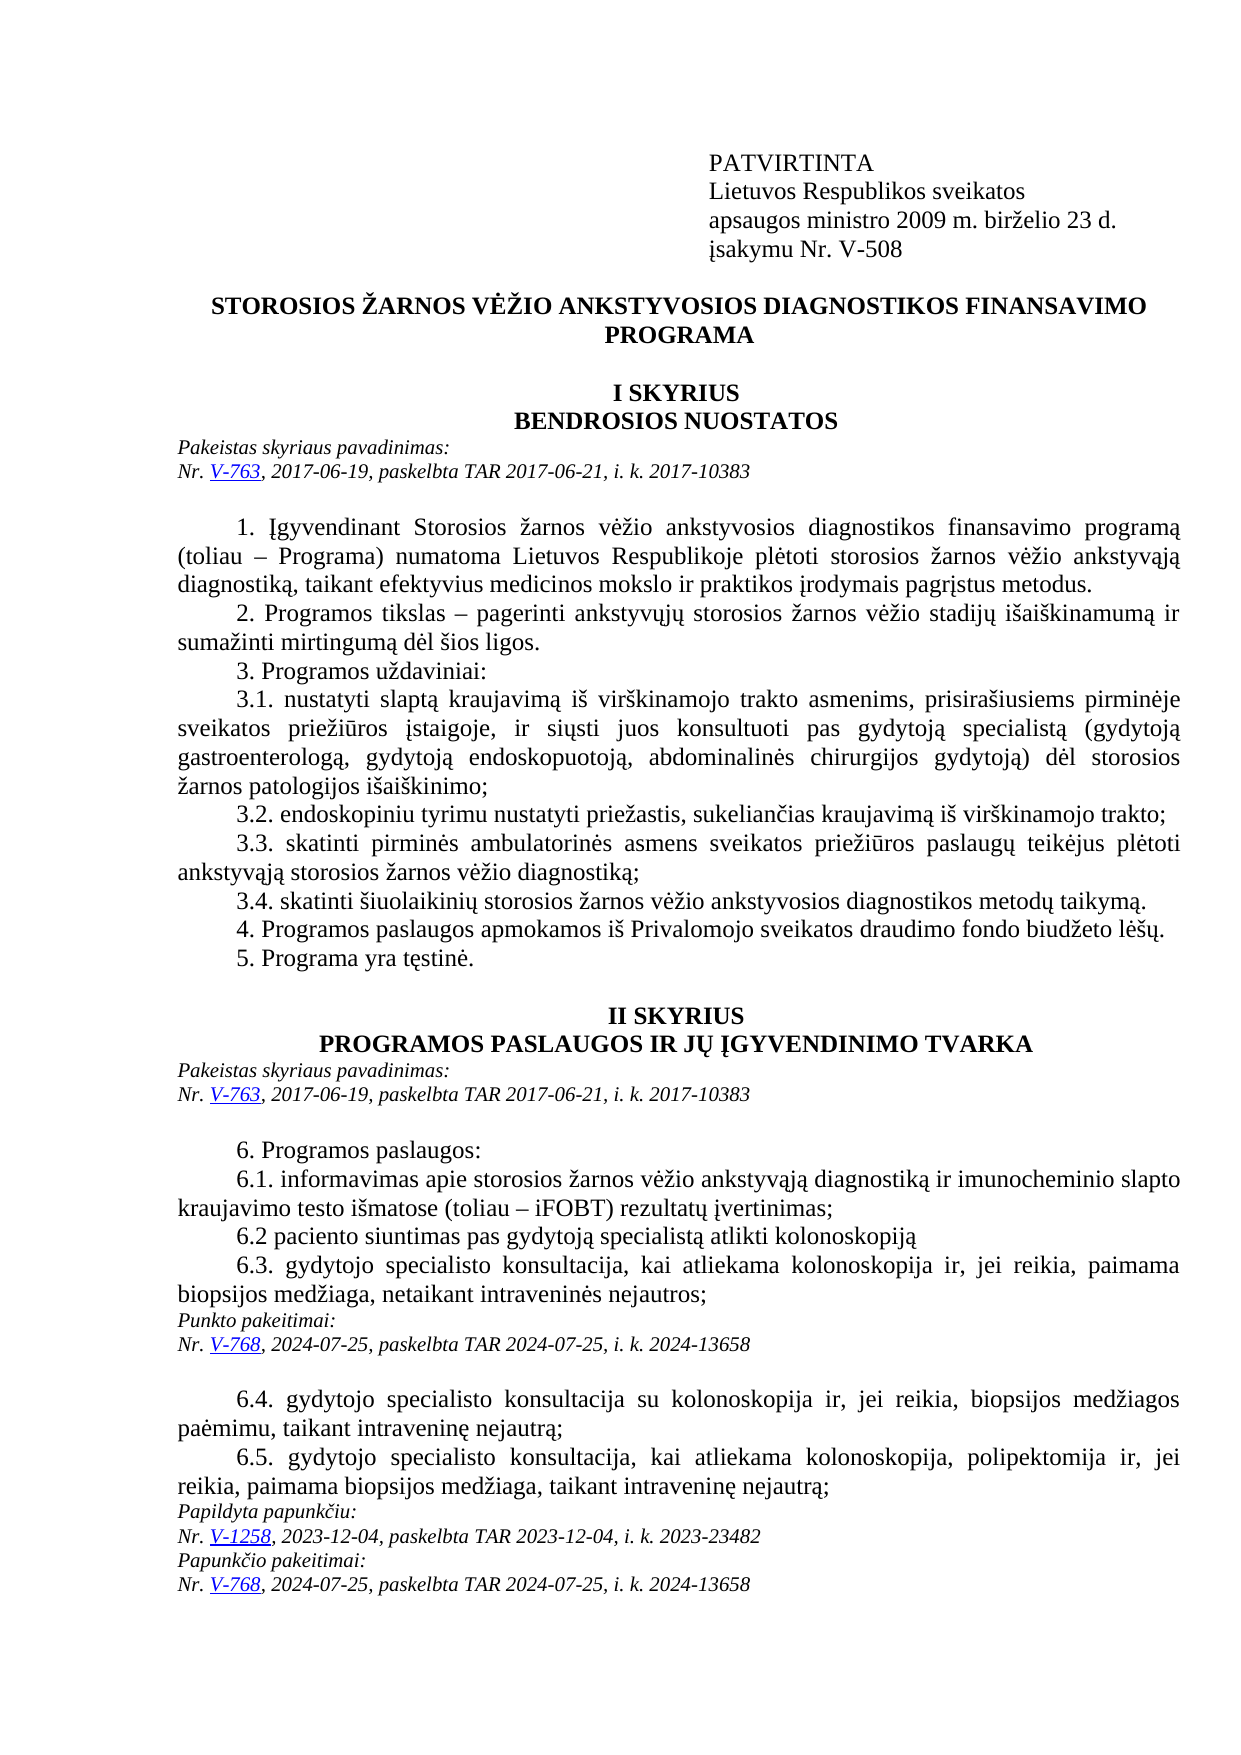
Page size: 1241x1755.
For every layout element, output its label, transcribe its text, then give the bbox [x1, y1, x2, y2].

text 6.3. gydytojo specialisto konsultacija, kai atliekama kolonoskopija ir, jei reikia, paimama biopsijos medžiaga, netaikant intraveninės nejautros; [177, 1250, 1181, 1308]
text 1. Įgyvendinant Storosios žarnos vėžio ankstyvosios diagnostikos finansavimo programą (toliau – Programa) numatoma Lietuvos Respublikoje plėtoti storosios žarnos vėžio ankstyvąją diagnostiką, taikant efektyvius medicinos mokslo ir praktikos įrodymais pagrįstus metodus. [177, 512, 1181, 598]
text Punkto pakeitimai: [177, 1308, 1181, 1332]
text Papildyta papunkčiu: [177, 1499, 1181, 1523]
text Nr. V-763, 2017-06-19, paskelbta TAR 2017-06-21, i. k. 2017-10383 [177, 1082, 1181, 1106]
text įsakymu Nr. V-508 [177, 234, 1181, 263]
text Nr. V-1258, 2023-12-04, paskelbta TAR 2023-12-04, i. k. 2023-23482 [177, 1523, 1181, 1548]
text 6.5. gydytojo specialisto konsultacija, kai atliekama kolonoskopija, polipektomija ir, jei reikia, paimama biopsijos medžiaga, taikant intraveninę nejautrą; [177, 1442, 1181, 1499]
text Pakeistas skyriaus pavadinimas: [177, 1058, 1181, 1082]
text 6.4. gydytojo specialisto konsultacija su kolonoskopija ir, jei reikia, biopsijos medžiagos paėmimu, taikant intraveninę nejautrą; [177, 1384, 1181, 1442]
text 3. Programos uždaviniai: [177, 656, 1181, 684]
text apsaugos ministro 2009 m. birželio 23 d. [177, 205, 1181, 234]
text 3.1. nustatyti slaptą kraujavimą iš virškinamojo trakto asmenims, prisirašiusiems pirminėje sveikatos priežiūros įstaigoje, ir siųsti juos konsultuoti pas gydytoją specialistą (gydytoją gastroenterologą, gydytoją endoskopuotoją, abdominalinės chirurgijos gydytoją) dėl storosios žarnos patologijos išaiškinimo; [177, 684, 1181, 799]
text 6.2 paciento siuntimas pas gydytoją specialistą atlikti kolonoskopiją [177, 1221, 1181, 1250]
text STOROSIOS ŽARNOS VĖŽIO ANKSTYVOSIOS DIAGNOSTIKOS FINANSAVIMO PROGRAMA [177, 291, 1181, 349]
text 6. Programos paslaugos: [177, 1135, 1181, 1164]
text PATVIRTINTA [709, 148, 1181, 176]
text 2. Programos tikslas – pagerinti ankstyvųjų storosios žarnos vėžio stadijų išaiškinamumą ir sumažinti mirtingumą dėl šios ligos. [177, 598, 1181, 656]
text Papunkčio pakeitimai: [177, 1548, 1181, 1572]
text 3.3. skatinti pirminės ambulatorinės asmens sveikatos priežiūros paslaugų teikėjus plėtoti ankstyvąją storosios žarnos vėžio diagnostiką; [177, 828, 1181, 886]
text II SKYRIUS PROGRAMOS PASLAUGOS IR JŲ ĮGYVENDINIMO TVARKA [177, 1001, 1181, 1058]
text 3.4. skatinti šiuolaikinių storosios žarnos vėžio ankstyvosios diagnostikos metodų taikymą. [177, 886, 1181, 914]
text 4. Programos paslaugos apmokamos iš Privalomojo sveikatos draudimo fondo biudžeto lėšų. [177, 914, 1181, 943]
text Lietuvos Respublikos sveikatos [177, 176, 1181, 205]
text Pakeistas skyriaus pavadinimas: [177, 435, 1181, 459]
text 5. Programa yra tęstinė. [177, 943, 1181, 972]
text 3.2. endoskopiniu tyrimu nustatyti priežastis, sukeliančias kraujavimą iš virškinamojo trakto; [177, 799, 1181, 828]
text Nr. V-763, 2017-06-19, paskelbta TAR 2017-06-21, i. k. 2017-10383 [177, 459, 1181, 483]
text I SKYRIUS BENDROSIOS NUOSTATOS [177, 378, 1181, 435]
text 6.1. informavimas apie storosios žarnos vėžio ankstyvąją diagnostiką ir imunocheminio slapto kraujavimo testo išmatose (toliau – iFOBT) rezultatų įvertinimas; [177, 1164, 1181, 1221]
text Nr. V-768, 2024-07-25, paskelbta TAR 2024-07-25, i. k. 2024-13658 [177, 1572, 1181, 1596]
text Nr. V-768, 2024-07-25, paskelbta TAR 2024-07-25, i. k. 2024-13658 [177, 1332, 1181, 1356]
